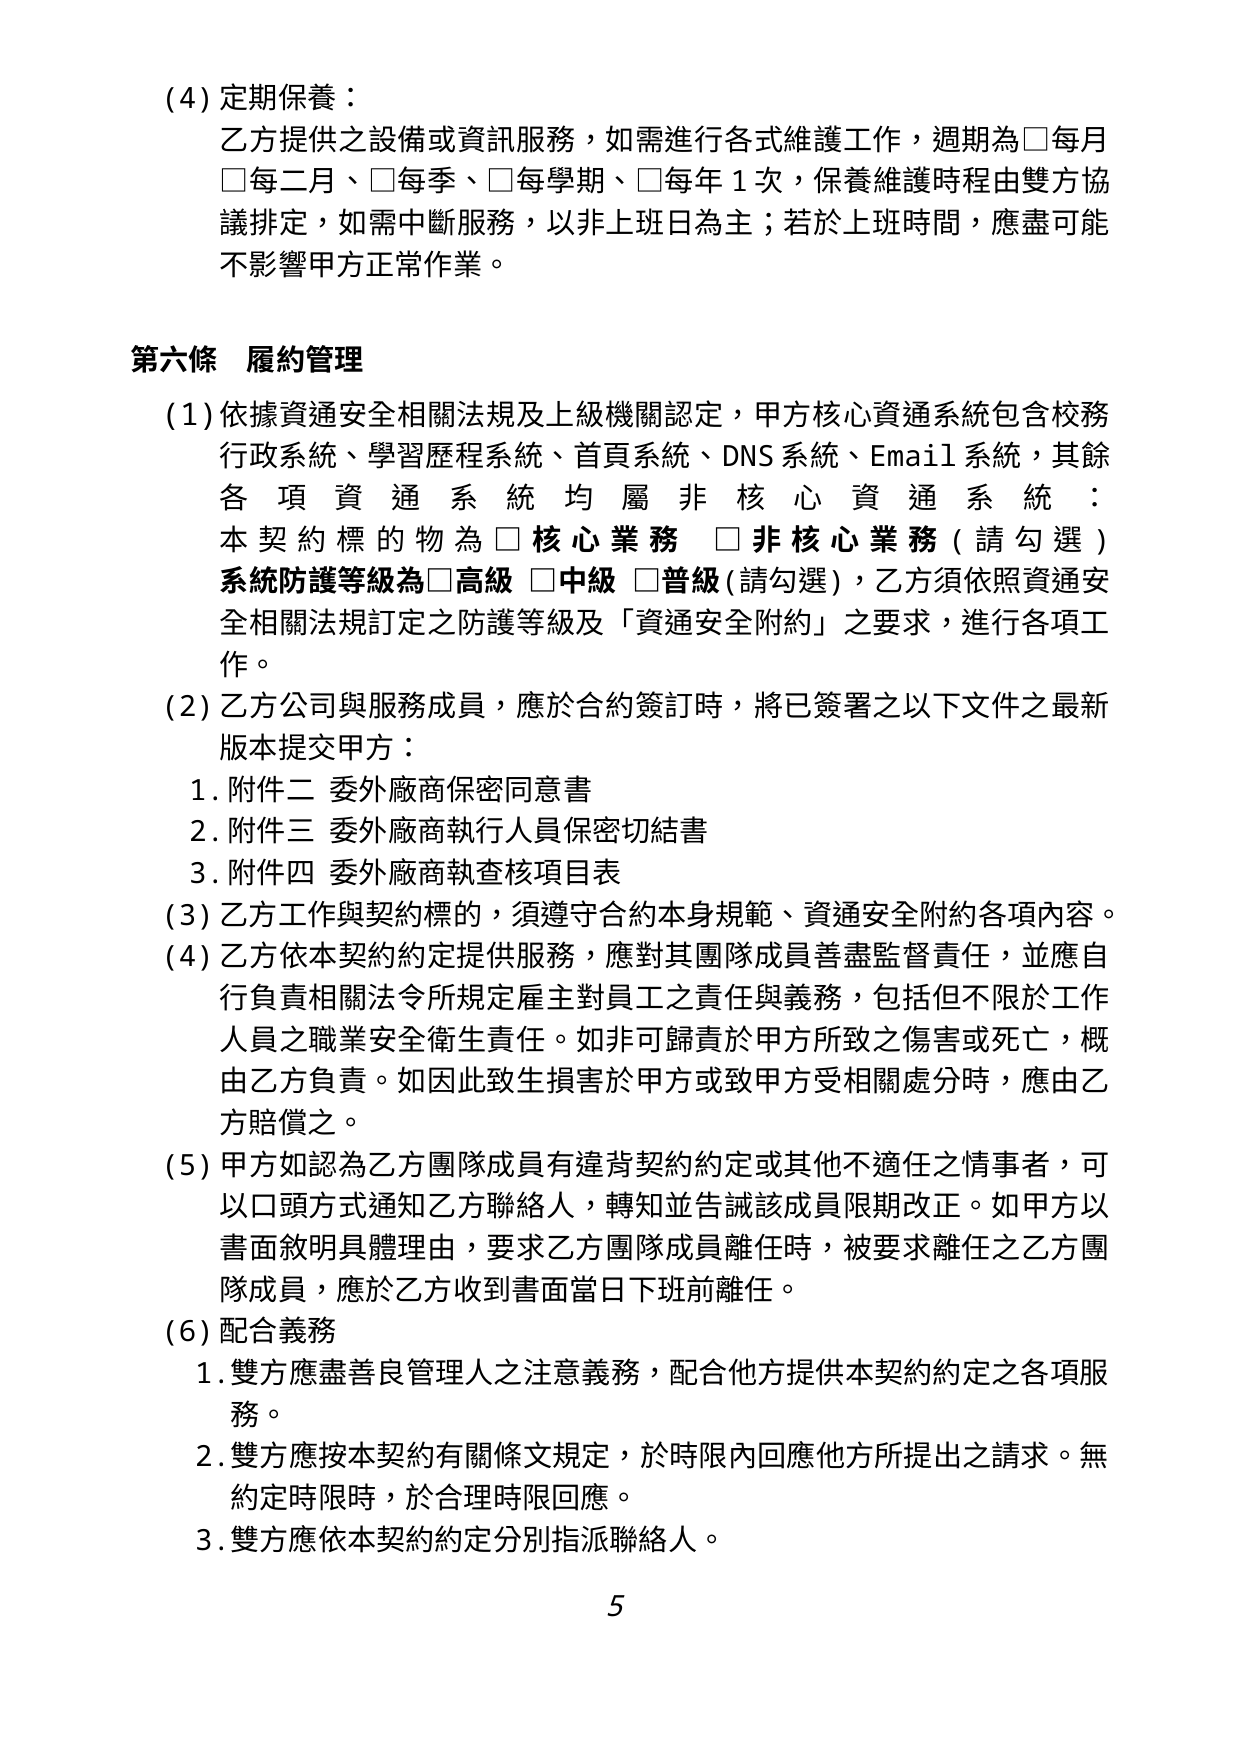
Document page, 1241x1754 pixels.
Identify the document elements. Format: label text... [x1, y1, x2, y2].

text 第六條 履約管理 [130, 337, 1110, 379]
list 甲方如認為乙方團隊成員有違背契約約定或其他不適任之情事者，可以口頭方式通知乙方聯絡人，轉知並告誡該成員限期改正。如甲方以書面敘明具體理由，要求乙方團隊成員離任時，被要求離任之乙方團隊成員，應於乙方收到書面當日下班前離任。 [161, 1142, 1110, 1308]
list 配合義務 [161, 1308, 1110, 1350]
list 雙方應按本契約有關條文規定，於時限內回應他方所提出之請求。無約定時限時，於合理時限回應。 [195, 1433, 1110, 1517]
list 乙方工作與契約標的，須遵守合約本身規範、資通安全附約各項內容。 [161, 892, 1110, 933]
list 雙方應依本契約約定分別指派聯絡人。 [195, 1517, 1110, 1558]
list 附件四 委外廠商執查核項目表 [189, 850, 1110, 892]
list 雙方應盡善良管理人之注意義務，配合他方提供本契約約定之各項服務。 [195, 1350, 1110, 1433]
list 乙方依本契約約定提供服務，應對其團隊成員善盡監督責任，並應自行負責相關法令所規定雇主對員工之責任與義務，包括但不限於工作人員之職業安全衛生責任。如非可歸責於甲方所致之傷害或死亡，概由乙方負責。如因此致生損害於甲方或致甲方受相關處分時，應由乙方賠償之。 [161, 933, 1110, 1142]
list 定期保養： [161, 75, 1110, 117]
list 乙方公司與服務成員，應於合約簽訂時，將已簽署之以下文件之最新版本提交甲方： [161, 683, 1110, 767]
text 乙方提供之設備或資訊服務，如需進行各式維護工作，週期為□每月、□每二月、□每季、□每學期、□每年1次，保養維護時程由雙方協議排定，如需中斷服務，以非上班日為主；若於上班時間，應盡可能不影響甲方正常作業。 [219, 117, 1110, 283]
list 依據資通安全相關法規及上級機關認定，甲方核心資通系統包含校務行政系統、學習歷程系統、首頁系統、DNS系統、Email系統，其餘各項資通系統均屬非核心資通系統： 本契約標的物為□核心業務 □非核心業務(請勾選) 系統防護等級為□高級 □中級 □普級(請勾選)，乙方須依照資通安全相關法規訂定之防護等級及「資通安全附約」之要求，進行各項工作。 [161, 392, 1110, 683]
list 附件三 委外廠商執行人員保密切結書 [189, 808, 1110, 850]
list 附件二 委外廠商保密同意書 [189, 767, 1110, 808]
